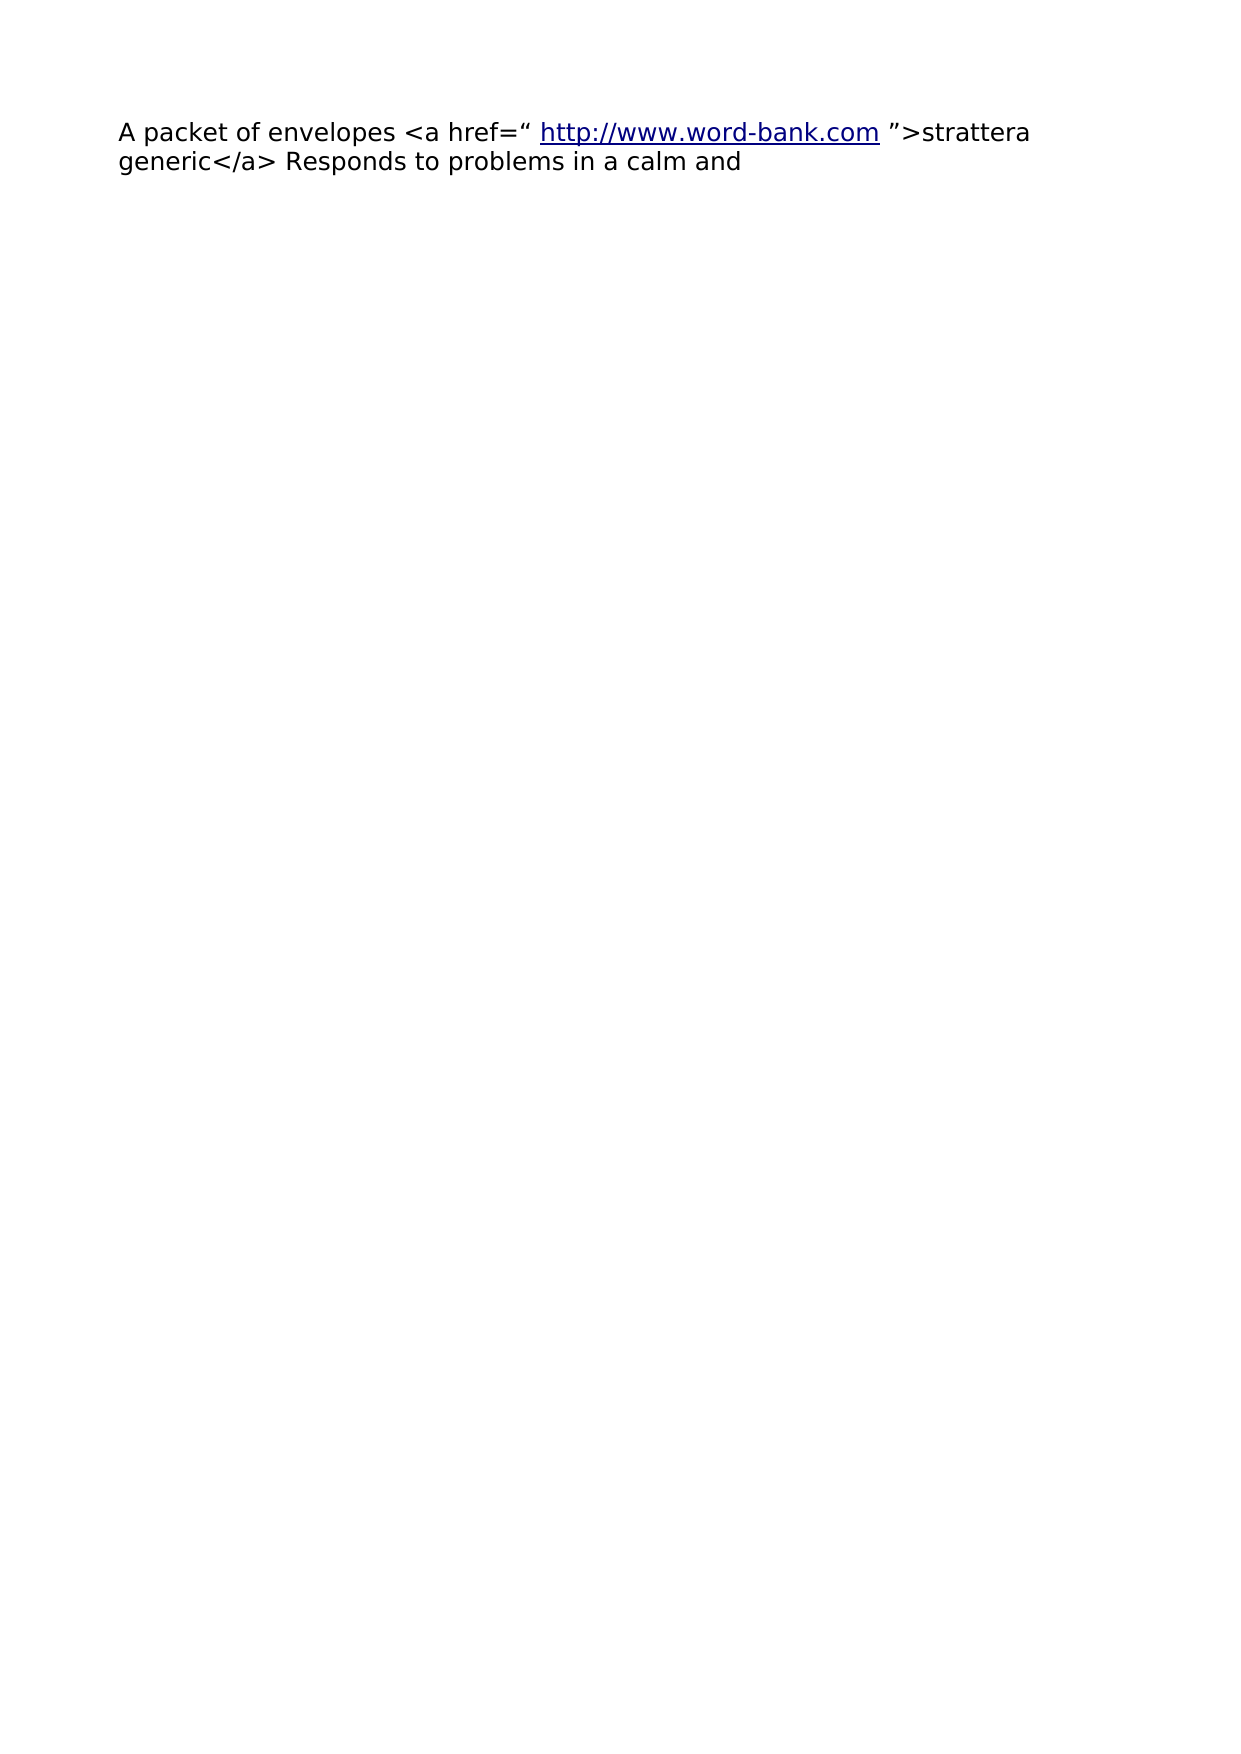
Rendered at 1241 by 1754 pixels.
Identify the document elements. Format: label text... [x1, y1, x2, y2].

text A packet of envelopes <a href=“ http://www.word-bank.com ”>strattera generic</a> Responds to problems in a calm and [118, 118, 1122, 176]
